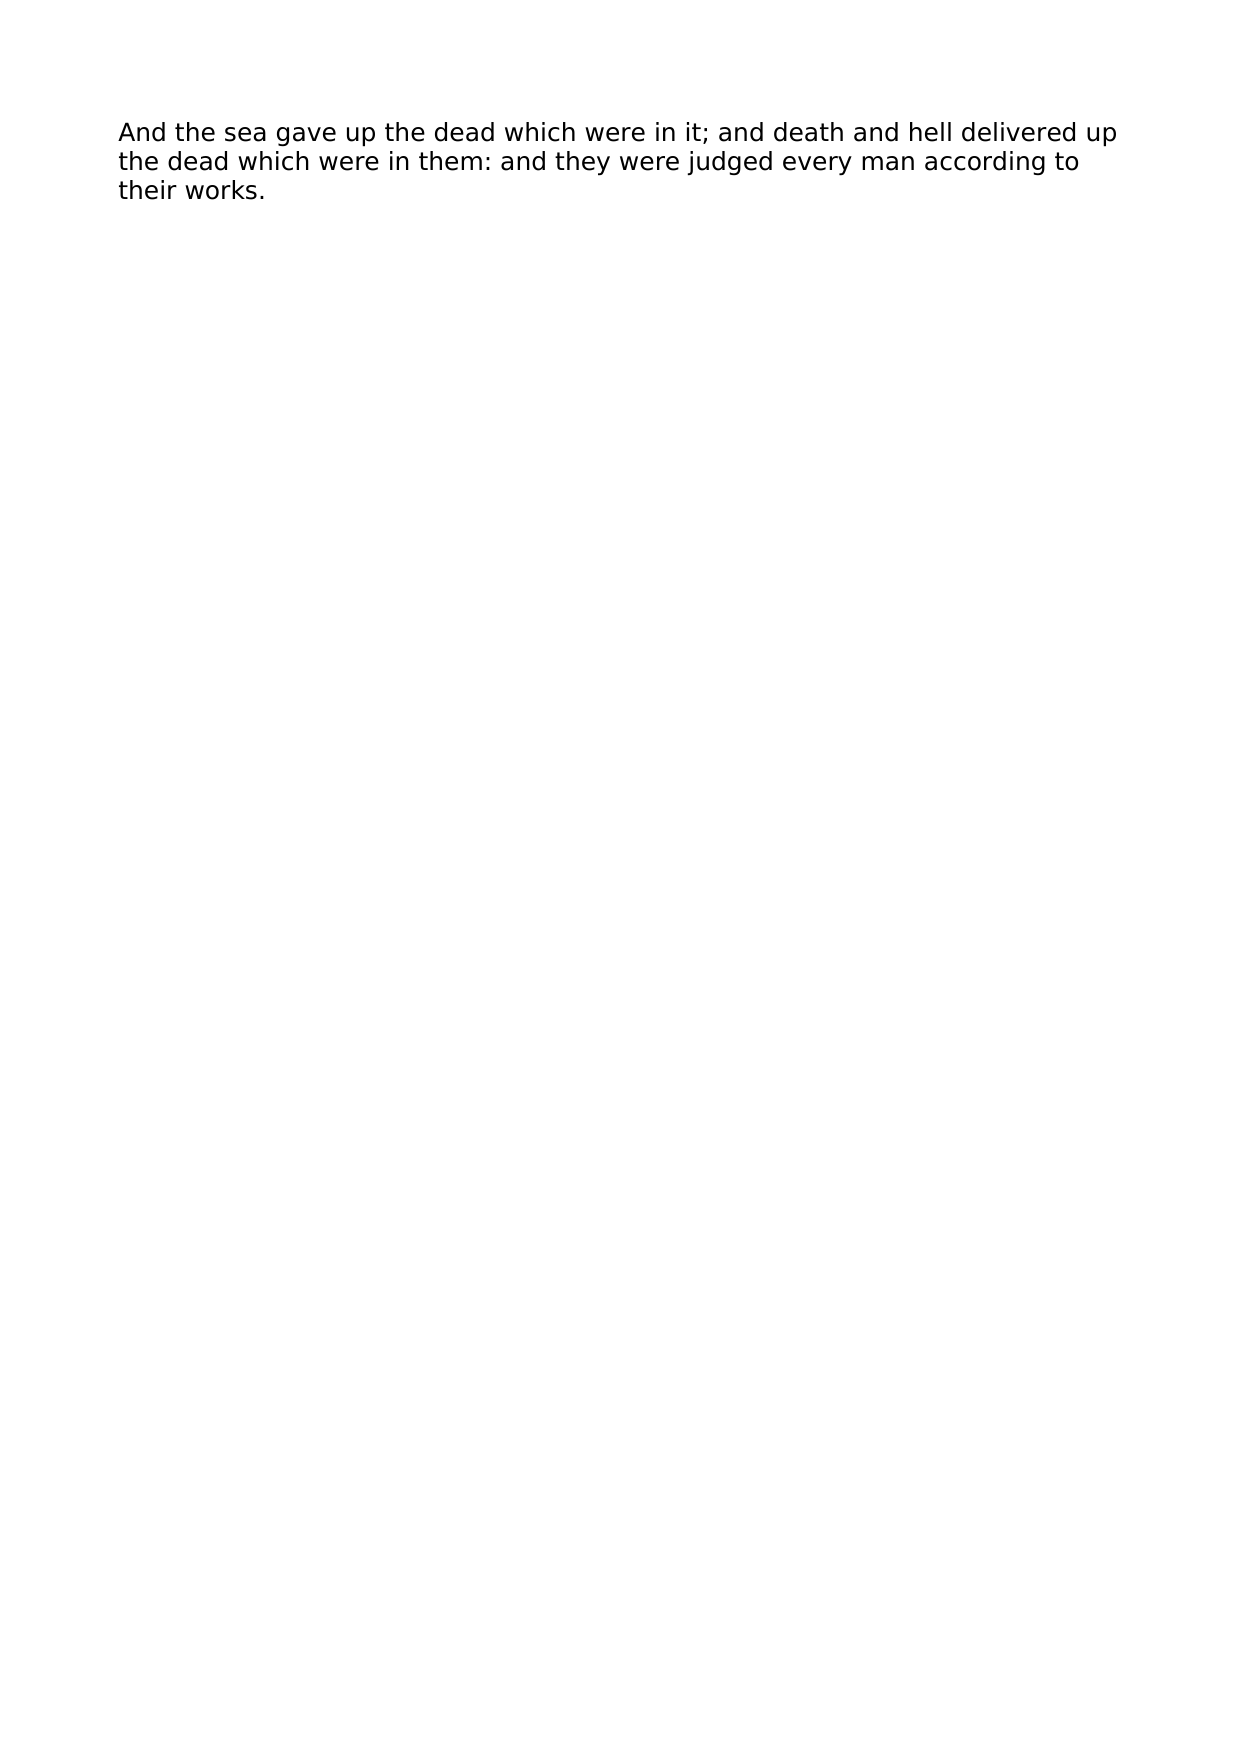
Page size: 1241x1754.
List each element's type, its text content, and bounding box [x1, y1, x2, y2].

text And the sea gave up the dead which were in it; and death and hell delivered up the dead which were in them: and they were judged every man according to their works. [118, 118, 1122, 206]
